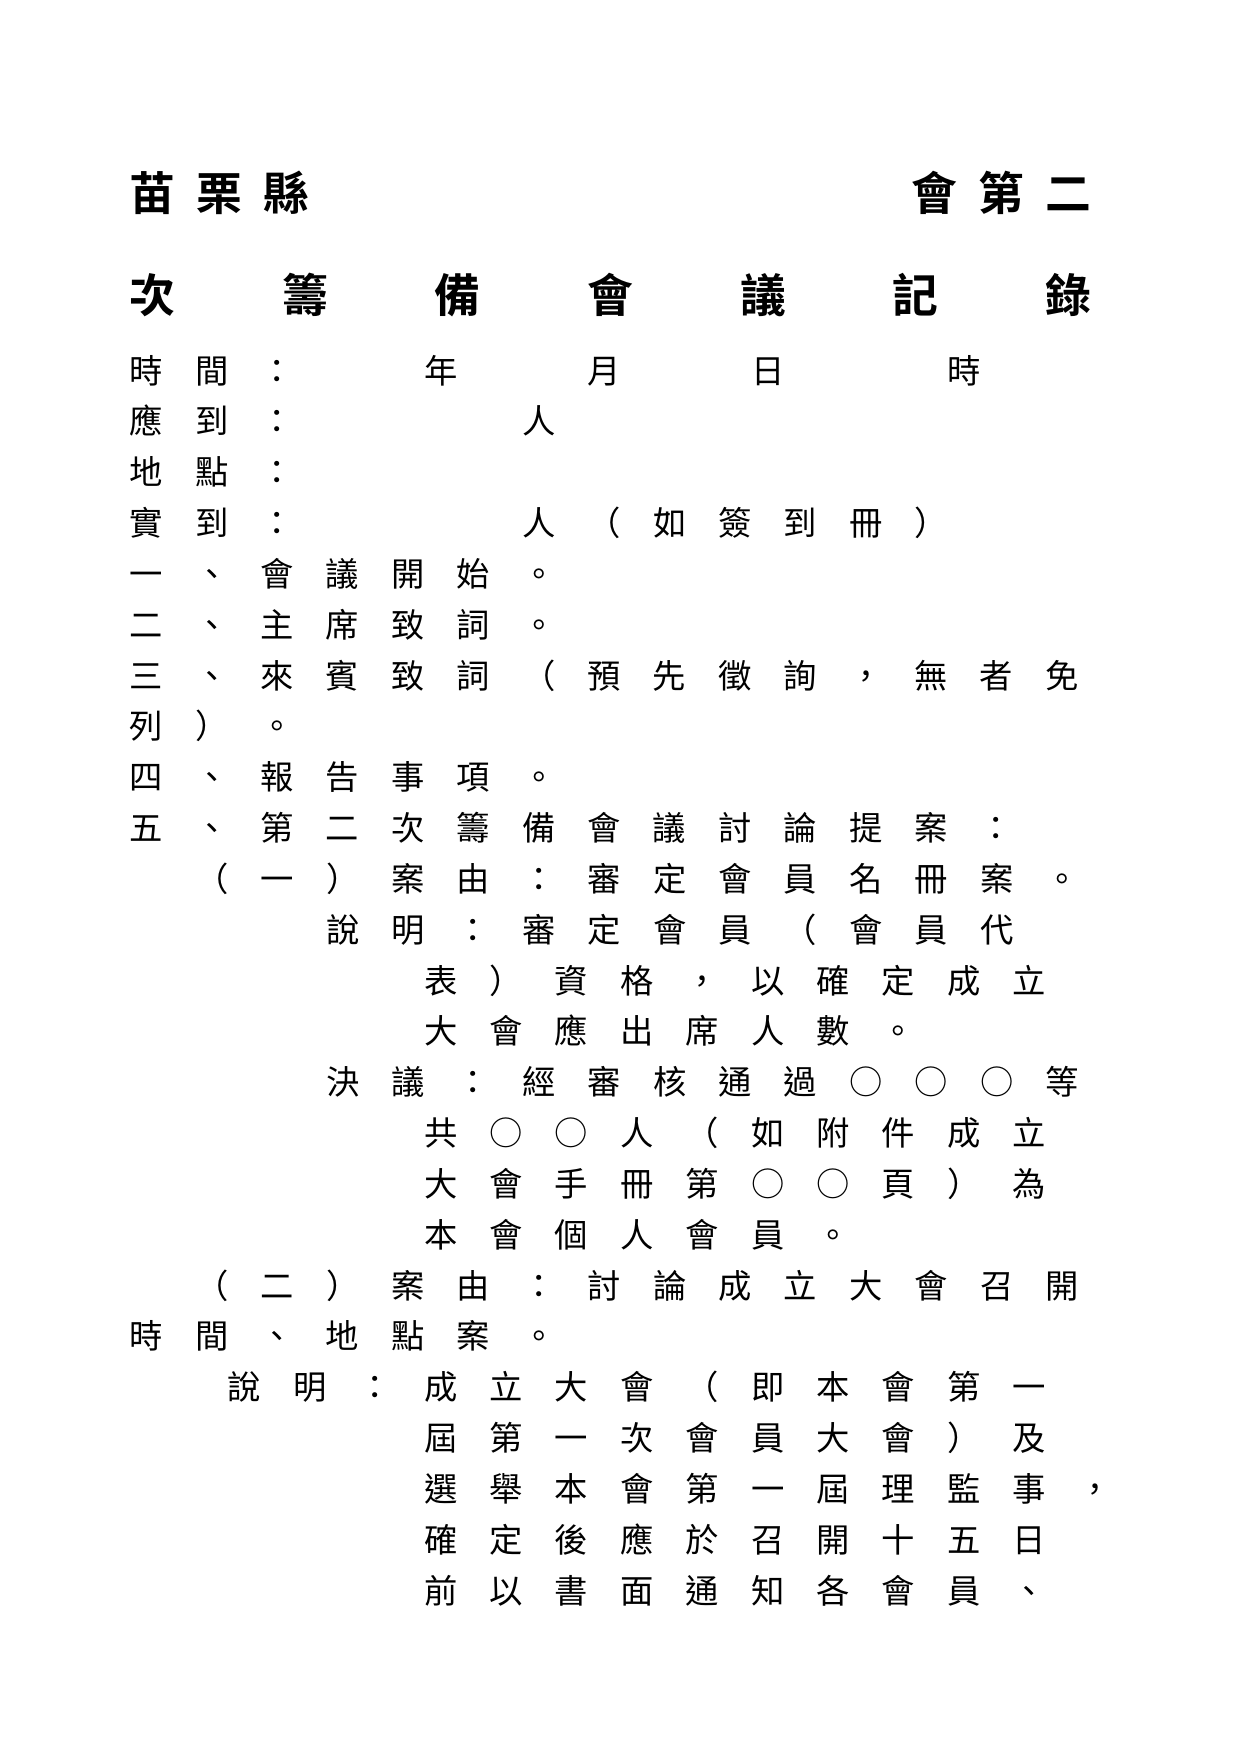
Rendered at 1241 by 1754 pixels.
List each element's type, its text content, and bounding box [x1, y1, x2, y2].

text 時間： 年 月 日 時 應到： 人 [129, 343, 1111, 445]
text 二、主席致詞。 [129, 597, 1111, 648]
text 決議：經審核通過○○○等共○○人（如附件成立大會手冊第○○頁）為本會個人會員。 [293, 1055, 1111, 1258]
text 地點： 實到： 人（如簽到冊） [129, 445, 1111, 547]
text （二）案由：討論成立大會召開時間、地點案。 [129, 1258, 1111, 1360]
text （一）案由：審定會員名冊案。 [195, 852, 1111, 902]
text 說明：審定會員（會員代表）資格，以確定成立大會應出席人數。 [293, 902, 1111, 1055]
text 五、第二次籌備會議討論提案： [129, 801, 1111, 852]
text 四、報告事項。 [129, 750, 1111, 801]
text 三、來賓致詞（預先徵詢，無者免列）。 [129, 648, 1111, 750]
text 說明：成立大會（即本會第一屆第一次會員大會）及選舉本會第一屆理監事，確定後應於召開十五日前以書面通知各會員、 [129, 1360, 1111, 1614]
text 苗栗縣 會第二次籌備會議記錄 [129, 140, 1111, 343]
text 一、會議開始。 [129, 547, 1111, 597]
